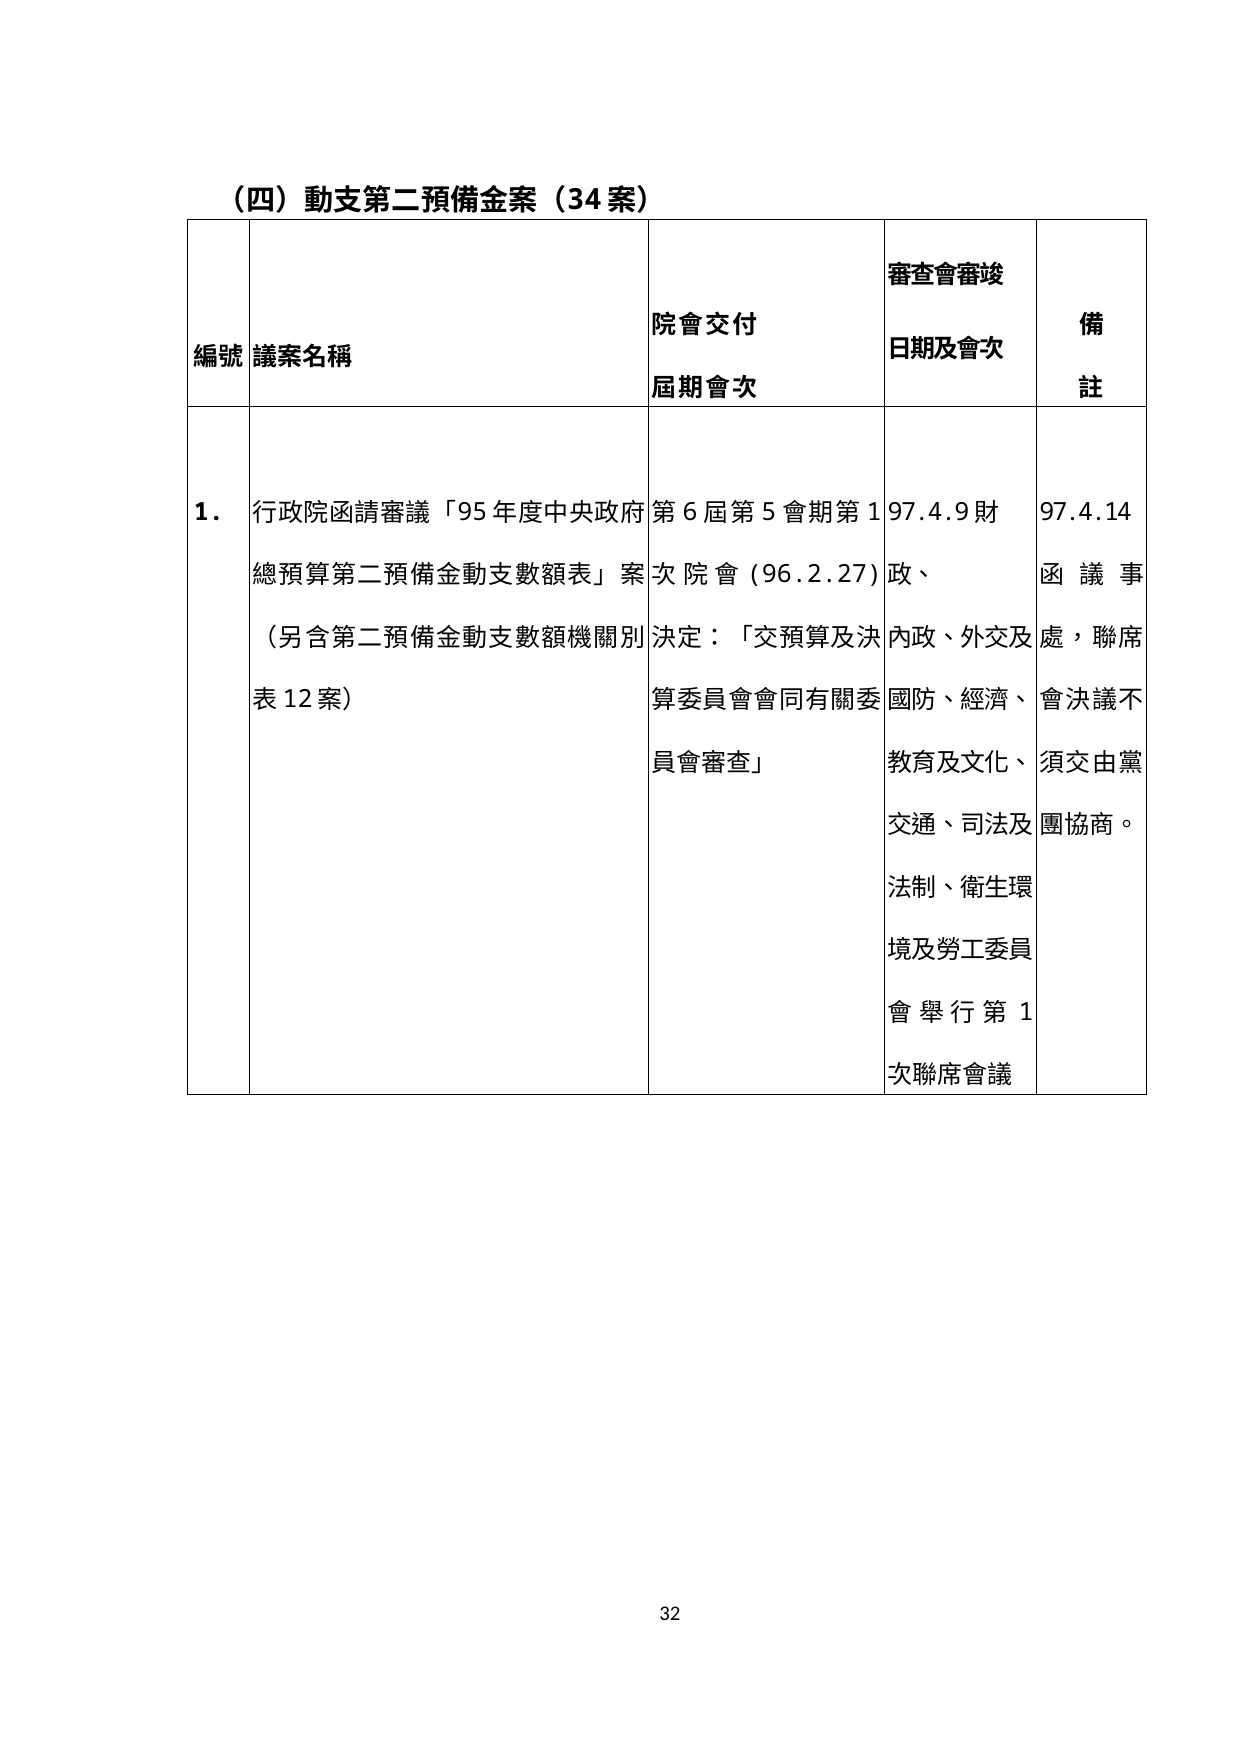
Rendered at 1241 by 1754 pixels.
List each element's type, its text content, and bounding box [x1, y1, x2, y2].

table_header 院會交付 屆期會次 [649, 220, 884, 406]
table_cell 第6屆第5會期第1次院會(96.2.27)決定：「交預算及決算委員會會同有關委員會審查」 [649, 407, 884, 1094]
table_header 編號 [188, 220, 249, 406]
table_header 議案名稱 [250, 220, 648, 406]
text （四）動支第二預備金案（34案） [187, 156, 1152, 219]
table_cell 行政院函請審議「95年度中央政府總預算第二預備金動支數額表」案（另含第二預備金動支數額機關別表12案） [250, 407, 648, 1094]
table_cell [188, 407, 249, 1094]
table_cell 97.4.9財政、 內政、外交及國防、經濟、教育及文化、交通、司法及法制、衛生環境及勞工委員會舉行第1次聯席會議 [885, 407, 1036, 1094]
table_cell 97.4.14函議事處，聯席會決議不須交由黨團協商。 [1037, 407, 1146, 1094]
table_header 審查會審竣 日期及會次 [885, 220, 1036, 406]
table_header 備 註 [1037, 220, 1146, 406]
